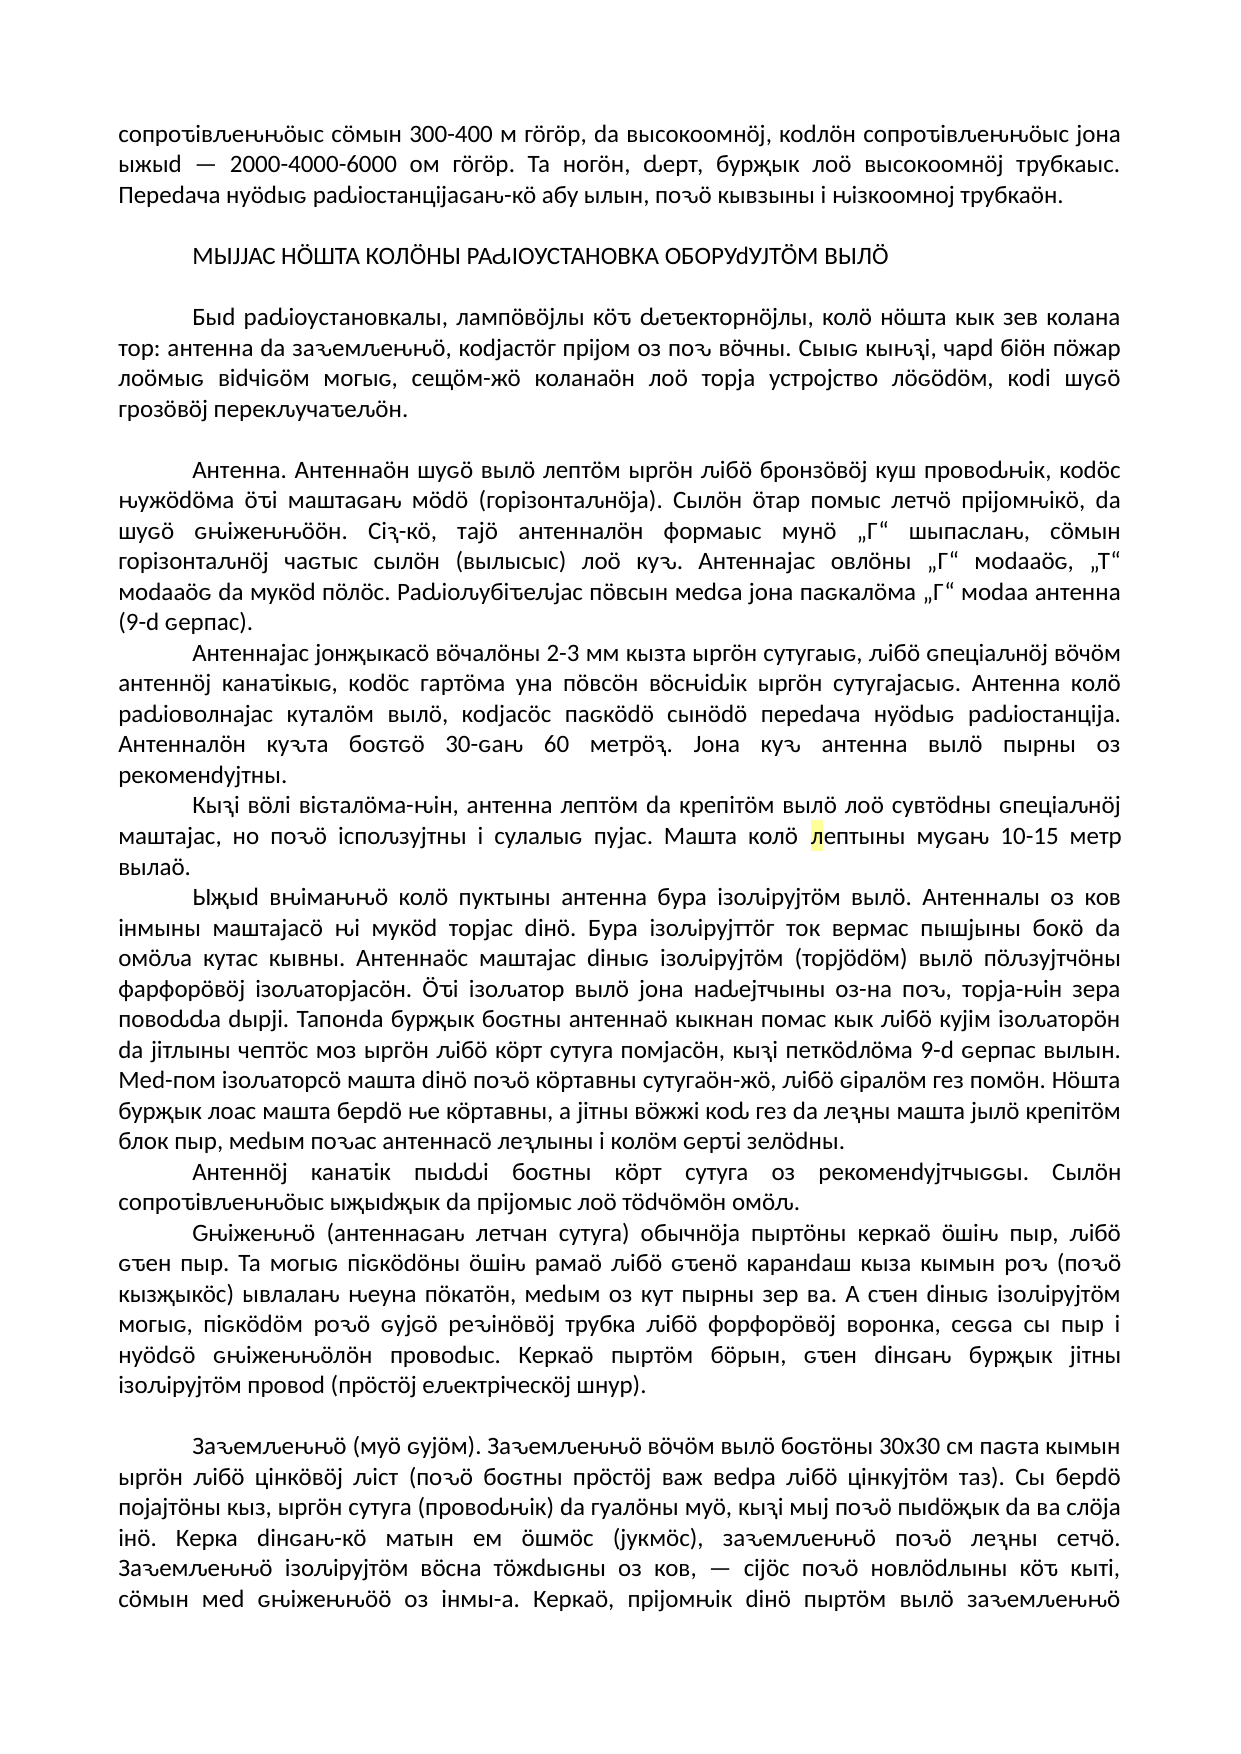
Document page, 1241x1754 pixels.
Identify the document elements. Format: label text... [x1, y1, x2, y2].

text Быԁ раԃіоустановкалы, лампӧвӧјлы кӧԏ ԃеԏекторнӧјлы, колӧ нӧшта кык зев колана тор: антенна ԁа заԅемԉеԋԋӧ, коԁјастӧг пріјом оз поԅ вӧчны. Сыыԍ кыԋԇі, чарԁ біӧн пӧжар лоӧмыԍ віԁчіԍӧм могыԍ, сещӧм-жӧ коланаӧн лоӧ торја устројство лӧԍӧԁӧм, коԁі шуԍӧ грозӧвӧј перекԉучаԏеԉӧн. [118, 301, 1122, 423]
text Антеннајас јонҗыкасӧ вӧчалӧны 2-3 мм кызта ыргӧн сутугаыԍ, ԉібӧ ԍпеціаԉнӧј вӧчӧм антеннӧј канаԏікыԍ, коԁӧс гартӧма уна пӧвсӧн вӧсԋіԃік ыргӧн сутугајасыԍ. Антенна колӧ раԃіоволнајас куталӧм вылӧ, коԁјасӧс паԍкӧԁӧ сынӧԁӧ переԁача нуӧԁыԍ раԃіостанціја. Антенналӧн куԅта боԍтԍӧ 30-ԍаԋ 60 метрӧԇ. Јона куԅ антенна вылӧ пырны оз рекоменԁујтны. [118, 637, 1122, 789]
text Ыҗыԁ вԋімаԋԋӧ колӧ пуктыны антенна бура ізоԉірујтӧм вылӧ. Антенналы оз ков інмыны маштајасӧ ԋі мукӧԁ торјас ԁінӧ. Бура ізоԉірујттӧг ток вермас пышјыны бокӧ ԁа омӧԉа кутас кывны. Антеннаӧс маштајас ԁіныԍ ізоԉірујтӧм (торјӧԁӧм) вылӧ пӧԉзујтчӧны фарфорӧвӧј ізоԉаторјасӧн. Ӧԏі ізоԉатор вылӧ јона наԃејтчыны оз-на поԅ, торја-ԋін зера повоԃԃа ԁырјі. Тапонԁа бурҗык боԍтны антеннаӧ кыкнан помас кык ԉібӧ кујім ізоԉаторӧн ԁа јітлыны чептӧс моз ыргӧн ԉібӧ кӧрт сутуга помјасӧн, кыԇі петкӧԁлӧма 9-ԁ ԍерпас вылын. Меԁ-пом ізоԉаторсӧ машта ԁінӧ поԅӧ кӧртавны сутугаӧн-жӧ, ԉібӧ ԍіралӧм гез помӧн. Нӧшта бурҗык лоас машта берԁӧ ԋе кӧртавны, а јітны вӧжжі коԃ гез ԁа леԇны машта јылӧ крепітӧм блок пыр, меԁым поԅас антеннасӧ леԇлыны і колӧм ԍерԏі зелӧԁны. [118, 881, 1122, 1156]
text Антеннӧј канаԏік пыԃԃі боԍтны кӧрт сутуга оз рекоменԁујтчыԍԍы. Сылӧн сопроԏівԉеԋԋӧыс ыҗыԁҗык ԁа пріјомыс лоӧ тӧԁчӧмӧн омӧԉ. [118, 1156, 1122, 1217]
text сопроԏівԉеԋԋӧыс сӧмын 300-400 м гӧгӧр, ԁа высокоомнӧј, коԁлӧн сопроԏівԉеԋԋӧыс јона ыжыԁ — 2000-4000-6000 ом гӧгӧр. Та ногӧн, ԃерт, бурҗык лоӧ высокоомнӧј трубкаыс. Переԁача нуӧԁыԍ раԃіостанціјаԍаԋ-кӧ абу ылын, поԅӧ кывзыны і ԋізкоомној трубкаӧн. [118, 118, 1122, 210]
text Ԍԋіжеԋԋӧ (антеннаԍаԋ летчан сутуга) обычнӧја пыртӧны керкаӧ ӧшіԋ пыр, ԉібӧ ԍԏен пыр. Та могыԍ піԍкӧԁӧны ӧшіԋ рамаӧ ԉібӧ ԍԏенӧ каранԁаш кыза кымын роԅ (поԅӧ кызҗыкӧс) ывлалаԋ ԋеуна пӧкатӧн, меԁым оз кут пырны зер ва. А сԏен ԁіныԍ ізоԉірујтӧм могыԍ, піԍкӧԁӧм роԅӧ ԍујԍӧ реԅінӧвӧј трубка ԉібӧ форфорӧвӧј воронка, сеԍԍа сы пыр і нуӧԁԍӧ ԍԋіжеԋԋӧлӧн провоԁыс. Керкаӧ пыртӧм бӧрын, ԍԏен ԁінԍаԋ бурҗык јітны ізоԉірујтӧм провоԁ (прӧстӧј еԉектріческӧј шнур). [118, 1217, 1122, 1400]
text Кыԇі вӧлі віԍталӧма-ԋін, антенна лептӧм ԁа крепітӧм вылӧ лоӧ сувтӧԁны ԍпеціаԉнӧј маштајас, но поԅӧ іспоԉзујтны і сулалыԍ пујас. Машта колӧ лептыны муԍаԋ 10-15 метр вылаӧ. [118, 789, 1122, 881]
text МЫЈЈАС НӦШТА КОЛӦНЫ РАԂІОУСТАНОВКА ОБОРУԁУЈТӦМ ВЫЛӦ [118, 240, 1122, 271]
text Антенна. Антеннаӧн шуԍӧ вылӧ лептӧм ыргӧн ԉібӧ бронзӧвӧј куш провоԃԋік, коԁӧс ԋужӧԁӧма ӧԏі маштаԍаԋ мӧԁӧ (горізонтаԉнӧја). Сылӧн ӧтар помыс летчӧ пріјомԋікӧ, ԁа шуԍӧ ԍԋіжеԋԋӧӧн. Сіԇ-кӧ, тајӧ антенналӧн формаыс мунӧ „Г“ шыпаслаԋ, сӧмын горізонтаԉнӧј чаԍтыс сылӧн (вылысыс) лоӧ куԅ. Антеннајас овлӧны „Г“ моԁааӧԍ, „Т“ моԁааӧԍ ԁа мукӧԁ пӧлӧс. Раԃіоԉубіԏеԉјас пӧвсын меԁԍа јона паԍкалӧма „Г“ моԁаа антенна (9-ԁ ԍерпас). [118, 454, 1122, 637]
text Заԅемԉеԋԋӧ (муӧ ԍујӧм). Заԅемԉеԋԋӧ вӧчӧм вылӧ боԍтӧны 30х30 см паԍта кымын ыргӧн ԉібӧ цінкӧвӧј ԉіст (поԅӧ боԍтны прӧстӧј важ веԁра ԉібӧ цінкујтӧм таз). Сы берԁӧ појајтӧны кыз, ыргӧн сутуга (провоԃԋік) ԁа гуалӧны муӧ, кыԇі мыј поԅӧ пыԁӧҗык ԁа ва слӧја інӧ. Керка ԁінԍаԋ-кӧ матын ем ӧшмӧс (јукмӧс), заԅемԉеԋԋӧ поԅӧ леԇны сетчӧ. Заԅемԉеԋԋӧ ізоԉірујтӧм вӧсна тӧжԁыԍны оз ков, — сіјӧс поԅӧ новлӧԁлыны кӧԏ кыті, сӧмын меԁ ԍԋіжеԋԋӧӧ оз інмы-а. Керкаӧ, пріјомԋік ԁінӧ пыртӧм вылӧ заԅемԉеԋԋӧ [118, 1431, 1122, 1614]
